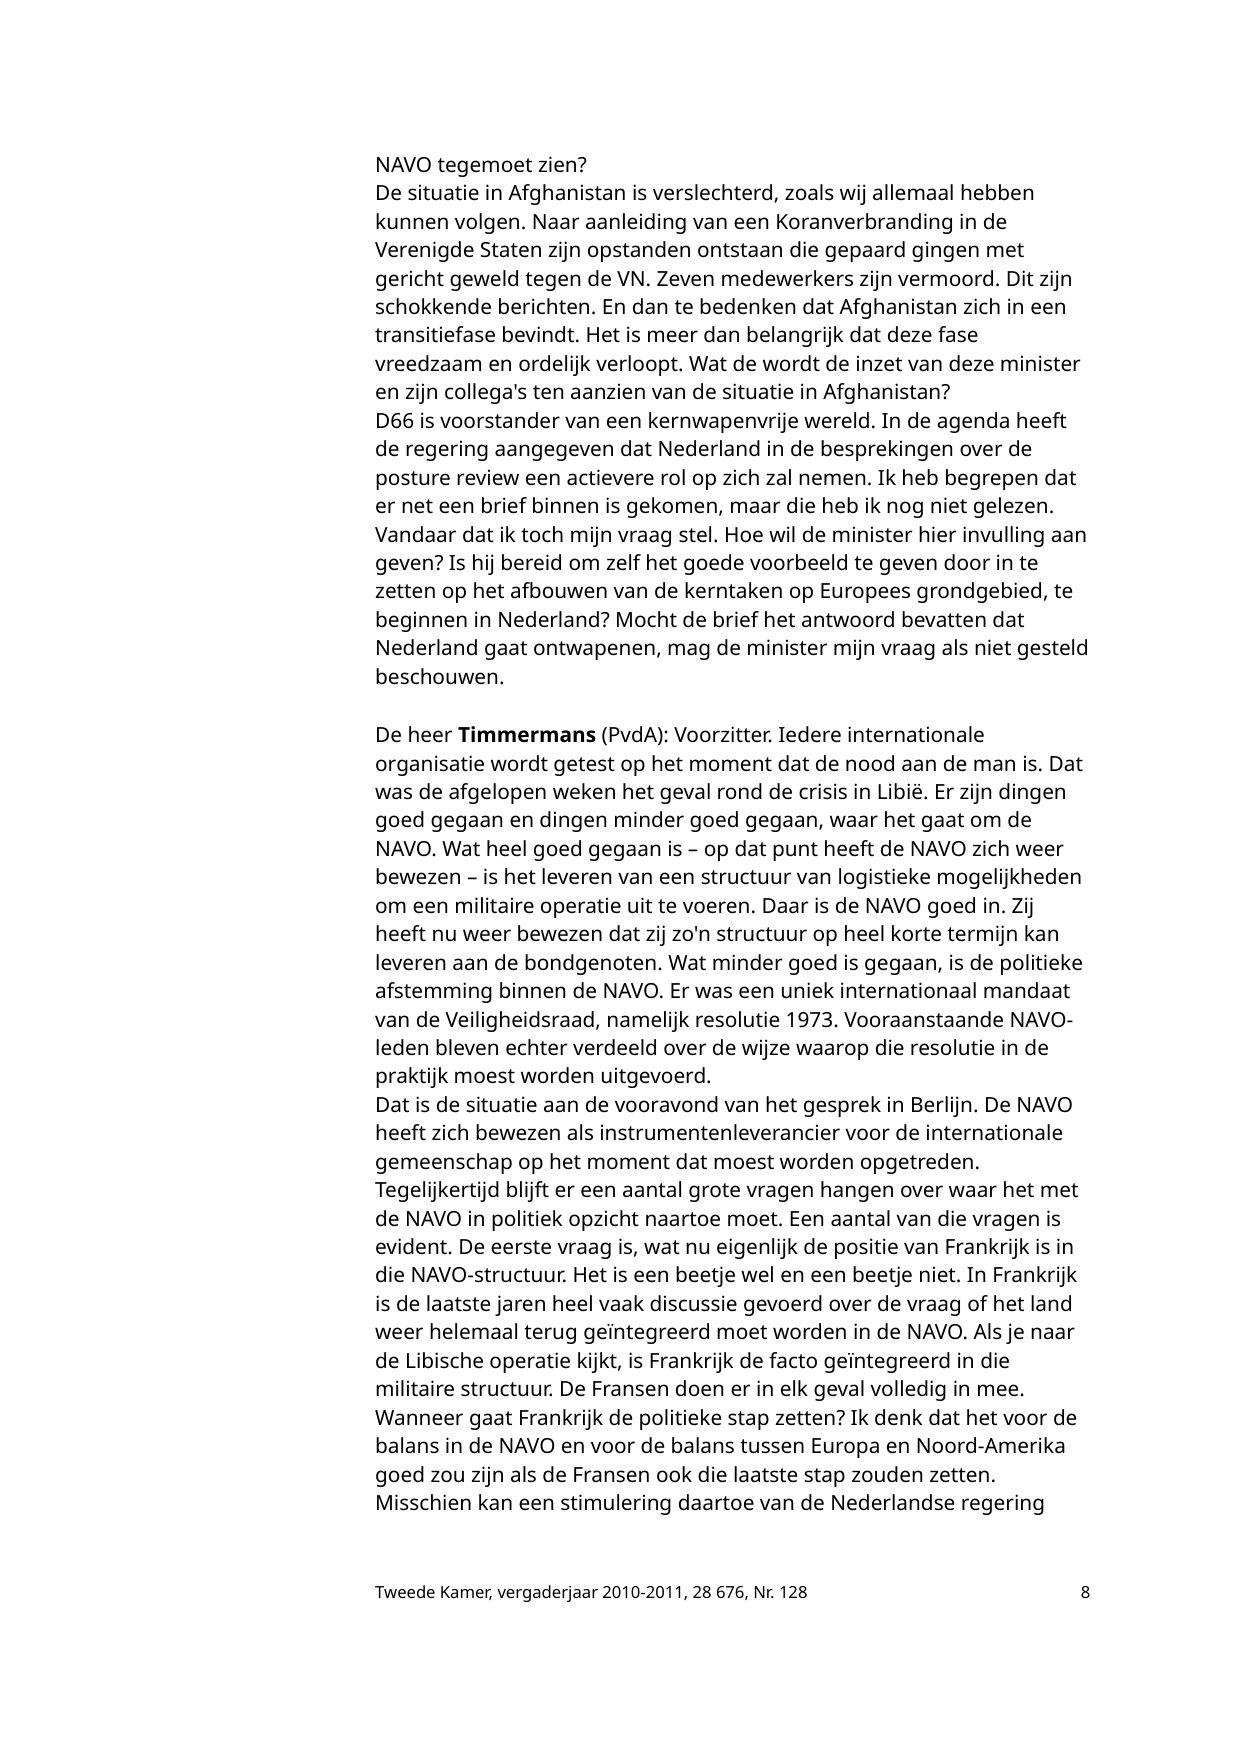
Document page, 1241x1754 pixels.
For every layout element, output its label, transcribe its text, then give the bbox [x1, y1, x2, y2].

text De heer Timmermans (PvdA): Voorzitter. Iedere internationale organisatie wordt getest op het moment dat de nood aan de man is. Dat was de afgelopen weken het geval rond de crisis in Libië. Er zijn dingen goed gegaan en dingen minder goed gegaan, waar het gaat om de NAVO. Wat heel goed gegaan is – op dat punt heeft de NAVO zich weer bewezen – is het leveren van een structuur van logistieke mogelijkheden om een militaire operatie uit te voeren. Daar is de NAVO goed in. Zij heeft nu weer bewezen dat zij zo'n structuur op heel korte termijn kan leveren aan de bondgenoten. Wat minder goed is gegaan, is de politieke afstemming binnen de NAVO. Er was een uniek internationaal mandaat van de Veiligheidsraad, namelijk resolutie 1973. Vooraanstaande NAVO-leden bleven echter verdeeld over de wijze waarop die resolutie in de praktijk moest worden uitgevoerd. [375, 720, 1090, 1090]
text Dat is de situatie aan de vooravond van het gesprek in Berlijn. De NAVO heeft zich bewezen als instrumentenleverancier voor de internationale gemeenschap op het moment dat moest worden opgetreden. Tegelijkertijd blijft er een aantal grote vragen hangen over waar het met de NAVO in politiek opzicht naartoe moet. Een aantal van die vragen is evident. De eerste vraag is, wat nu eigenlijk de positie van Frankrijk is in die NAVO-structuur. Het is een beetje wel en een beetje niet. In Frankrijk is de laatste jaren heel vaak discussie gevoerd over de vraag of het land weer helemaal terug geïntegreerd moet worden in de NAVO. Als je naar de Libische operatie kijkt, is Frankrijk de facto geïntegreerd in die militaire structuur. De Fransen doen er in elk geval volledig in mee. Wanneer gaat Frankrijk de politieke stap zetten? Ik denk dat het voor de balans in de NAVO en voor de balans tussen Europa en Noord-Amerika goed zou zijn als de Fransen ook die laatste stap zouden zetten. Misschien kan een stimulering daartoe van de Nederlandse regering [375, 1090, 1090, 1517]
text De situatie in Afghanistan is verslechterd, zoals wij allemaal hebben kunnen volgen. Naar aanleiding van een Koranverbranding in de Verenigde Staten zijn opstanden ontstaan die gepaard gingen met gericht geweld tegen de VN. Zeven medewerkers zijn vermoord. Dit zijn schokkende berichten. En dan te bedenken dat Afghanistan zich in een transitiefase bevindt. Het is meer dan belangrijk dat deze fase vreedzaam en ordelijk verloopt. Wat de wordt de inzet van deze minister en zijn collega's ten aanzien van de situatie in Afghanistan? [375, 178, 1090, 406]
text D66 is voorstander van een kernwapenvrije wereld. In de agenda heeft de regering aangegeven dat Nederland in de besprekingen over de posture review een actievere rol op zich zal nemen. Ik heb begrepen dat er net een brief binnen is gekomen, maar die heb ik nog niet gelezen. Vandaar dat ik toch mijn vraag stel. Hoe wil de minister hier invulling aan geven? Is hij bereid om zelf het goede voorbeeld te geven door in te zetten op het afbouwen van de kerntaken op Europees grondgebied, te beginnen in Nederland? Mocht de brief het antwoord bevatten dat Nederland gaat ontwapenen, mag de minister mijn vraag als niet gesteld beschouwen. [375, 406, 1090, 690]
text NAVO tegemoet zien? [375, 150, 1090, 178]
